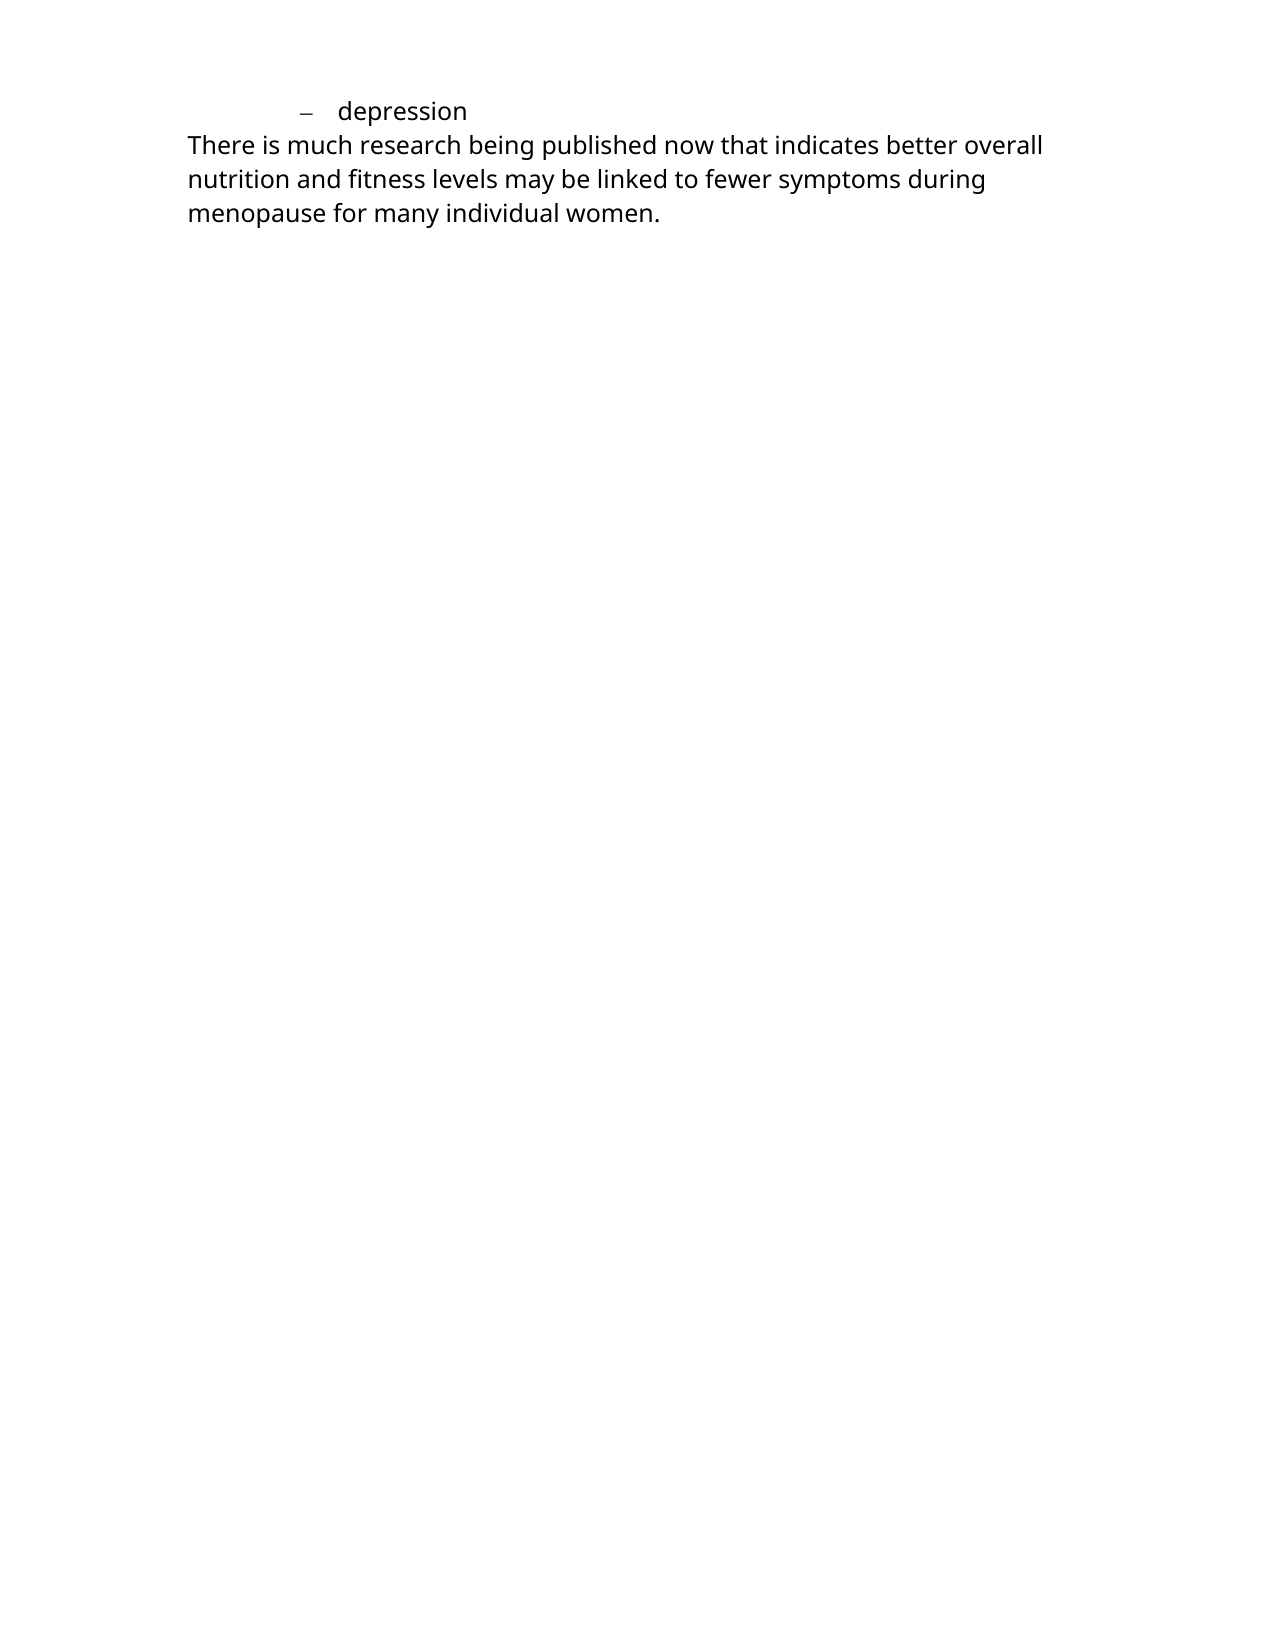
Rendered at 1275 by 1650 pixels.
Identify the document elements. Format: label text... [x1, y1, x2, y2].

list depression [300, 94, 1087, 128]
text There is much research being published now that indicates better overall nutrition and fitness levels may be linked to fewer symptoms during menopause for many individual women. [187, 128, 1087, 230]
